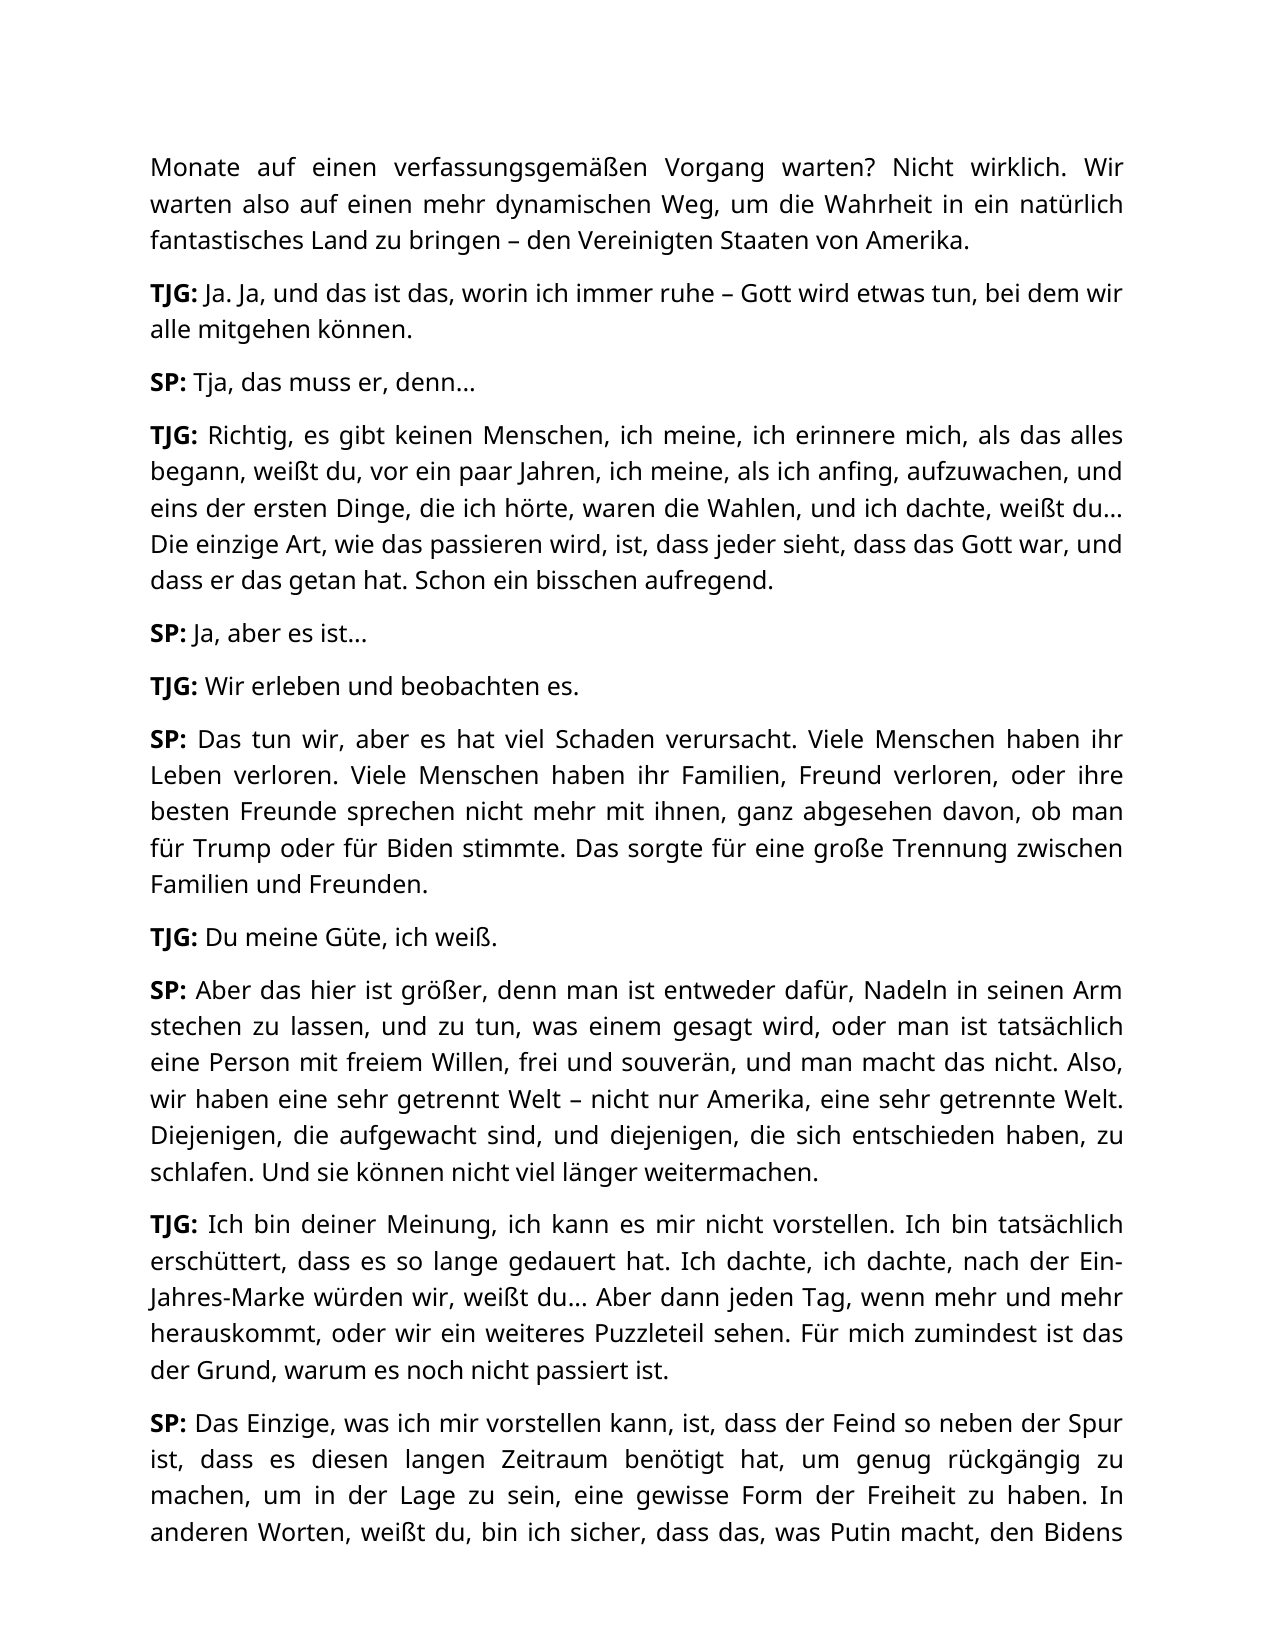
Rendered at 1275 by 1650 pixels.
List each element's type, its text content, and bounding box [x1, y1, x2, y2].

text Monate auf einen verfassungsgemäßen Vorgang warten? Nicht wirklich. Wir warten also auf einen mehr dynamischen Weg, um die Wahrheit in ein natürlich fantastisches Land zu bringen – den Vereinigten Staaten von Amerika. [150, 150, 1125, 257]
text SP: Das tun wir, aber es hat viel Schaden verursacht. Viele Menschen haben ihr Leben verloren. Viele Menschen haben ihr Familien, Freund verloren, oder ihre besten Freunde sprechen nicht mehr mit ihnen, ganz abgesehen davon, ob man für Trump oder für Biden stimmte. Das sorgte für eine große Trennung zwischen Familien und Freunden. [150, 721, 1125, 901]
text SP: Ja, aber es ist... [150, 616, 1125, 650]
text SP: Das Einzige, was ich mir vorstellen kann, ist, dass der Feind so neben der Spur ist, dass es diesen langen Zeitraum benötigt hat, um genug rückgängig zu machen, um in der Lage zu sein, eine gewisse Form der Freiheit zu haben. In anderen Worten, weißt du, bin ich sicher, dass das, was Putin macht, den Bidens [150, 1405, 1125, 1548]
text SP: Tja, das muss er, denn... [150, 365, 1125, 399]
text TJG: Du meine Güte, ich weiß. [150, 919, 1125, 954]
text SP: Aber das hier ist größer, denn man ist entweder dafür, Nadeln in seinen Arm stechen zu lassen, und zu tun, was einem gesagt wird, oder man ist tatsächlich eine Person mit freiem Willen, frei und souverän, und man macht das nicht. Also, wir haben eine sehr getrennt Welt – nicht nur Amerika, eine sehr getrennte Welt. Diejenigen, die aufgewacht sind, und diejenigen, die sich entschieden haben, zu schlafen. Und sie können nicht viel länger weitermachen. [150, 972, 1125, 1188]
text TJG: Ich bin deiner Meinung, ich kann es mir nicht vorstellen. Ich bin tatsächlich erschüttert, dass es so lange gedauert hat. Ich dachte, ich dachte, nach der Ein-Jahres-Marke würden wir, weißt du... Aber dann jeden Tag, wenn mehr und mehr herauskommt, oder wir ein weiteres Puzzleteil sehen. Für mich zumindest ist das der Grund, warum es noch nicht passiert ist. [150, 1207, 1125, 1386]
text TJG: Wir erleben und beobachten es. [150, 668, 1125, 703]
text TJG: Richtig, es gibt keinen Menschen, ich meine, ich erinnere mich, als das alles begann, weißt du, vor ein paar Jahren, ich meine, als ich anfing, aufzuwachen, und eins der ersten Dinge, die ich hörte, waren die Wahlen, und ich dachte, weißt du… Die einzige Art, wie das passieren wird, ist, dass jeder sieht, dass das Gott war, und dass er das getan hat. Schon ein bisschen aufregend. [150, 417, 1125, 597]
text TJG: Ja. Ja, und das ist das, worin ich immer ruhe – Gott wird etwas tun, bei dem wir alle mitgehen können. [150, 276, 1125, 346]
